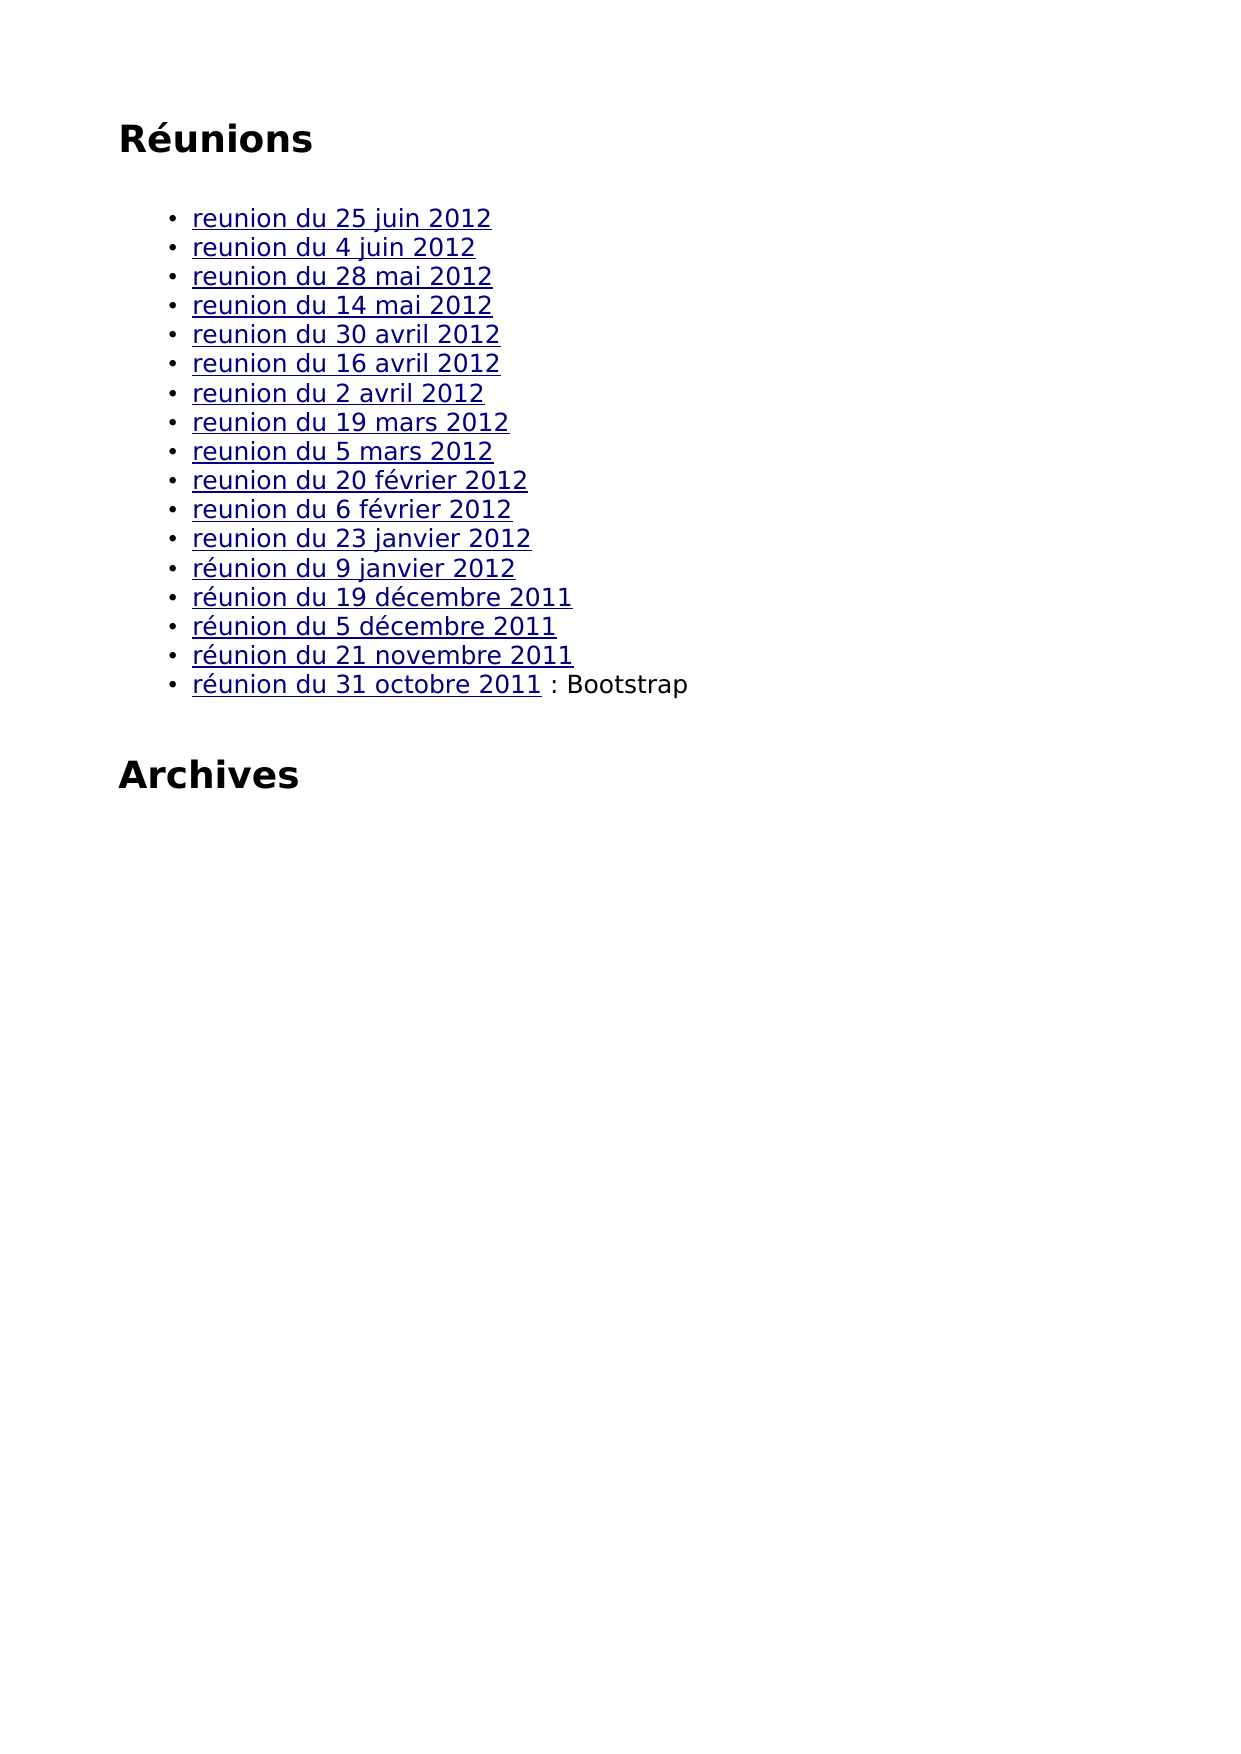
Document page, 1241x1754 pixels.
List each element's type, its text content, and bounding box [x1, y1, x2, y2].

list reunion du 14 mai 2012 [177, 291, 1122, 320]
list reunion du 30 avril 2012 [177, 320, 1122, 349]
list reunion du 5 mars 2012 [177, 437, 1122, 466]
list réunion du 31 octobre 2011 : Bootstrap [177, 670, 1122, 699]
list reunion du 2 avril 2012 [177, 379, 1122, 408]
list reunion du 23 janvier 2012 [177, 524, 1122, 554]
list réunion du 21 novembre 2011 [177, 641, 1122, 670]
list réunion du 9 janvier 2012 [177, 554, 1122, 583]
list reunion du 20 février 2012 [177, 466, 1122, 495]
list réunion du 19 décembre 2011 [177, 583, 1122, 612]
list reunion du 19 mars 2012 [177, 408, 1122, 437]
list réunion du 5 décembre 2011 [177, 612, 1122, 641]
list reunion du 16 avril 2012 [177, 349, 1122, 379]
list reunion du 4 juin 2012 [177, 233, 1122, 262]
subtitle Réunions [118, 118, 1122, 162]
list reunion du 28 mai 2012 [177, 262, 1122, 291]
subtitle Archives [118, 754, 1122, 798]
list reunion du 6 février 2012 [177, 495, 1122, 524]
list reunion du 25 juin 2012 [177, 204, 1122, 233]
